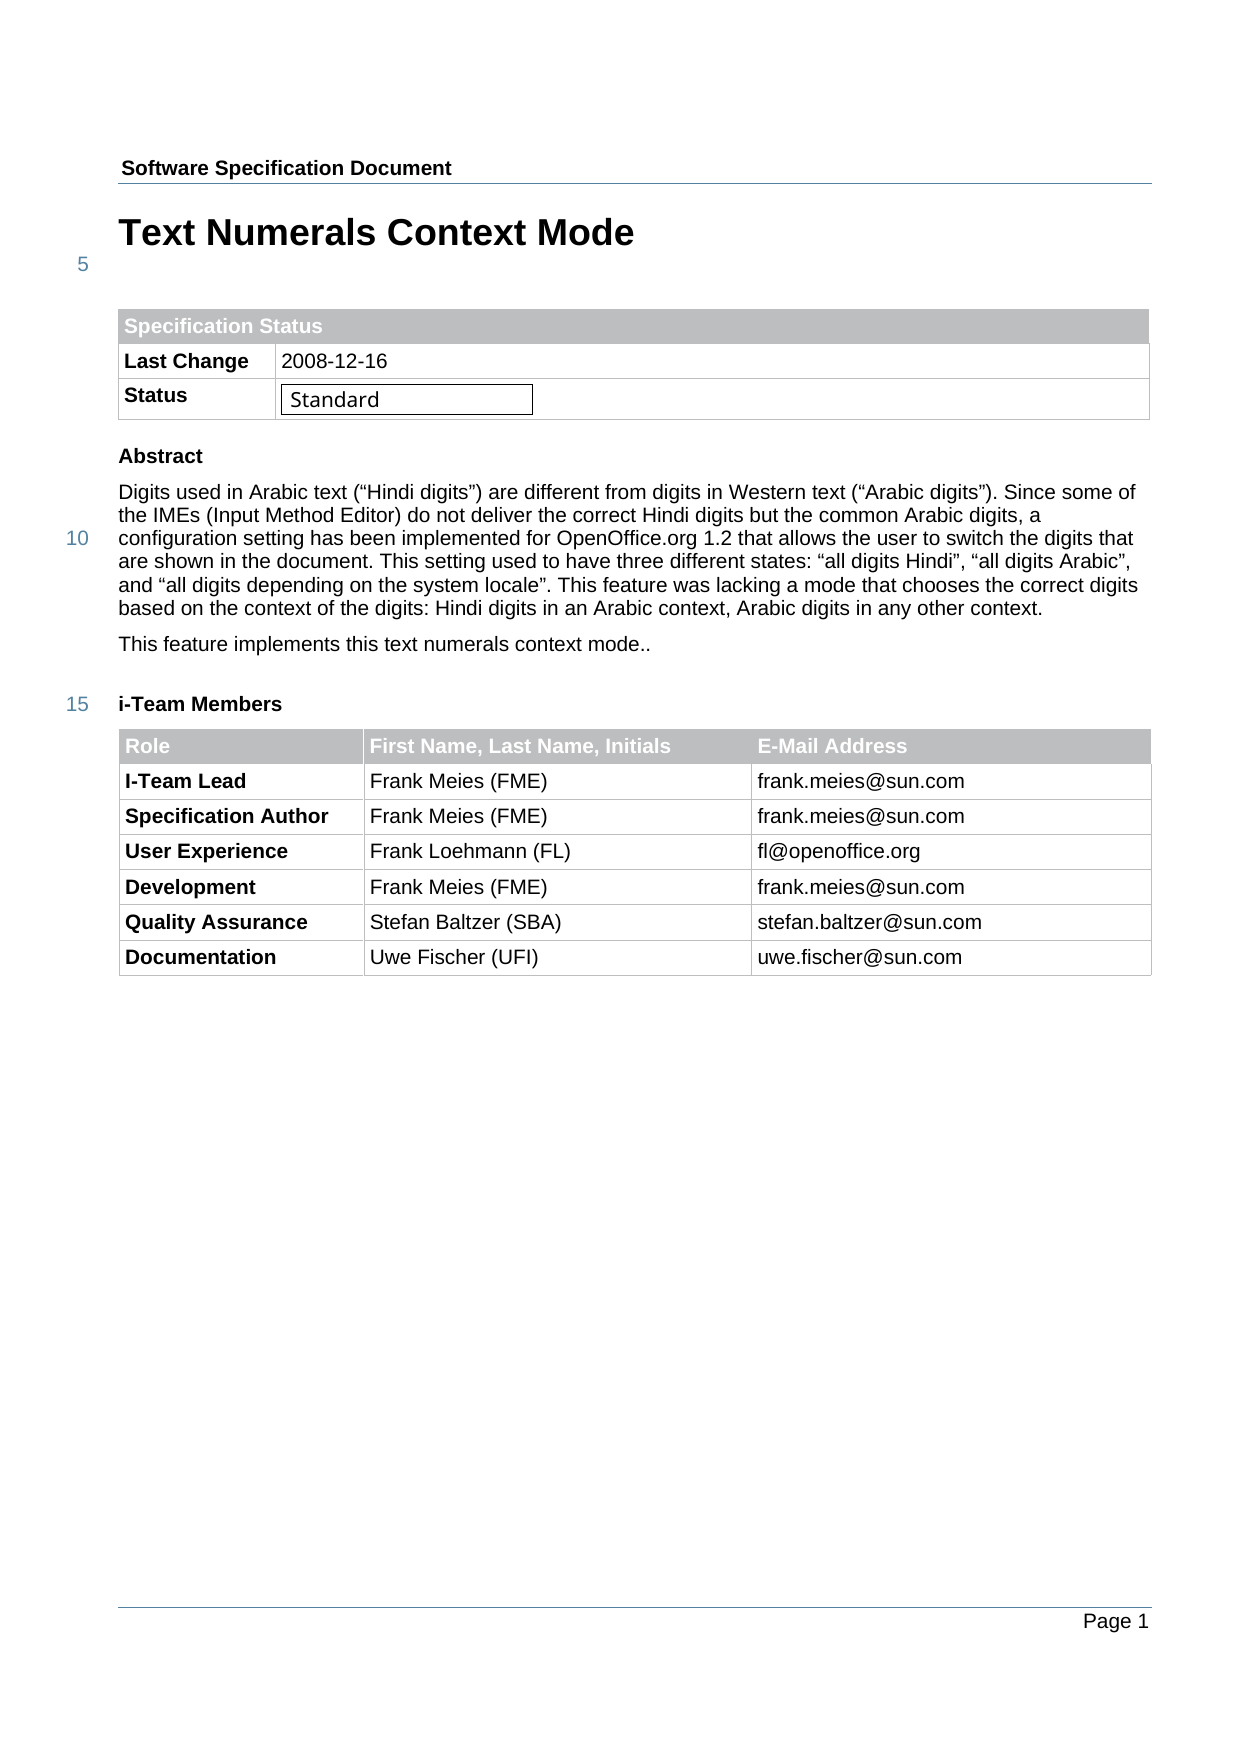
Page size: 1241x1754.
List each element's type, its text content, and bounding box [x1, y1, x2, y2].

table_cell Stefan Baltzer (SBA) [365, 905, 751, 940]
table_cell fl@openoffice.org [752, 835, 1151, 869]
table_cell frank.meies@sun.com [752, 870, 1151, 904]
table_cell Specification Author [120, 800, 363, 834]
table_cell Documentation [120, 941, 363, 975]
table_header First Name, Last Name, Initials [364, 729, 751, 764]
table_cell Uwe Fischer (UFI) [365, 941, 751, 975]
table_cell User Experience [120, 835, 363, 869]
text Text Numerals Context Mode [118, 211, 1152, 253]
table_cell Frank Meies (FME) [365, 800, 751, 834]
table_cell frank.meies@sun.com [752, 800, 1151, 834]
table_cell frank.meies@sun.com [752, 764, 1151, 799]
table_cell 2008-12-16 [276, 344, 1149, 378]
table_cell Frank Meies (FME) [365, 870, 751, 904]
subtitle i-Team Members [118, 693, 1152, 716]
table_header Specification Status [118, 309, 1149, 343]
table_header Role [119, 729, 363, 764]
table_header E-Mail Address [751, 729, 1151, 764]
text Software Specification Document [118, 154, 1152, 183]
table_cell Frank Meies (FME) [365, 764, 751, 799]
table_cell Development [120, 870, 363, 904]
table_cell PRELIMINARY status is the initial conception of a specification. STANDARD A specification with status Standard is considered to be stable and has the approval of the i-Team. OBSOLETE An Obsolete specification is a specification that has been identified unnecessary. For example due to; technology changes or changes in other standards or specifications. [276, 379, 1149, 419]
table_cell Last Change [119, 344, 275, 378]
text This feature implements this text numerals context mode.. [118, 632, 1152, 655]
table_cell uwe.fischer@sun.com [752, 941, 1151, 975]
table_cell Quality Assurance [120, 905, 363, 940]
table_cell Frank Loehmann (FL) [365, 835, 751, 869]
table_cell I-Team Lead [120, 764, 363, 799]
subtitle Abstract [118, 444, 1152, 468]
text Digits used in Arabic text (“Hindi digits”) are different from digits in Western text (“Arabic digits”). Since some of the IMEs (Input Method Editor) do not deliver the correct Hindi digits but the common Arabic digits, a configuration setting has been implemented for OpenOffice.org 1.2 that allows the user to switch the digits that are shown in the document. This setting used to have three different states: “all digits Hindi”, “all digits Arabic”, and “all digits depending on the system locale”. This feature was lacking a mode that chooses the correct digits based on the context of the digits: Hindi digits in an Arabic context, Arabic digits in any other context. [118, 480, 1152, 620]
table_cell Status [119, 379, 275, 419]
table_cell stefan.baltzer@sun.com [752, 905, 1151, 940]
